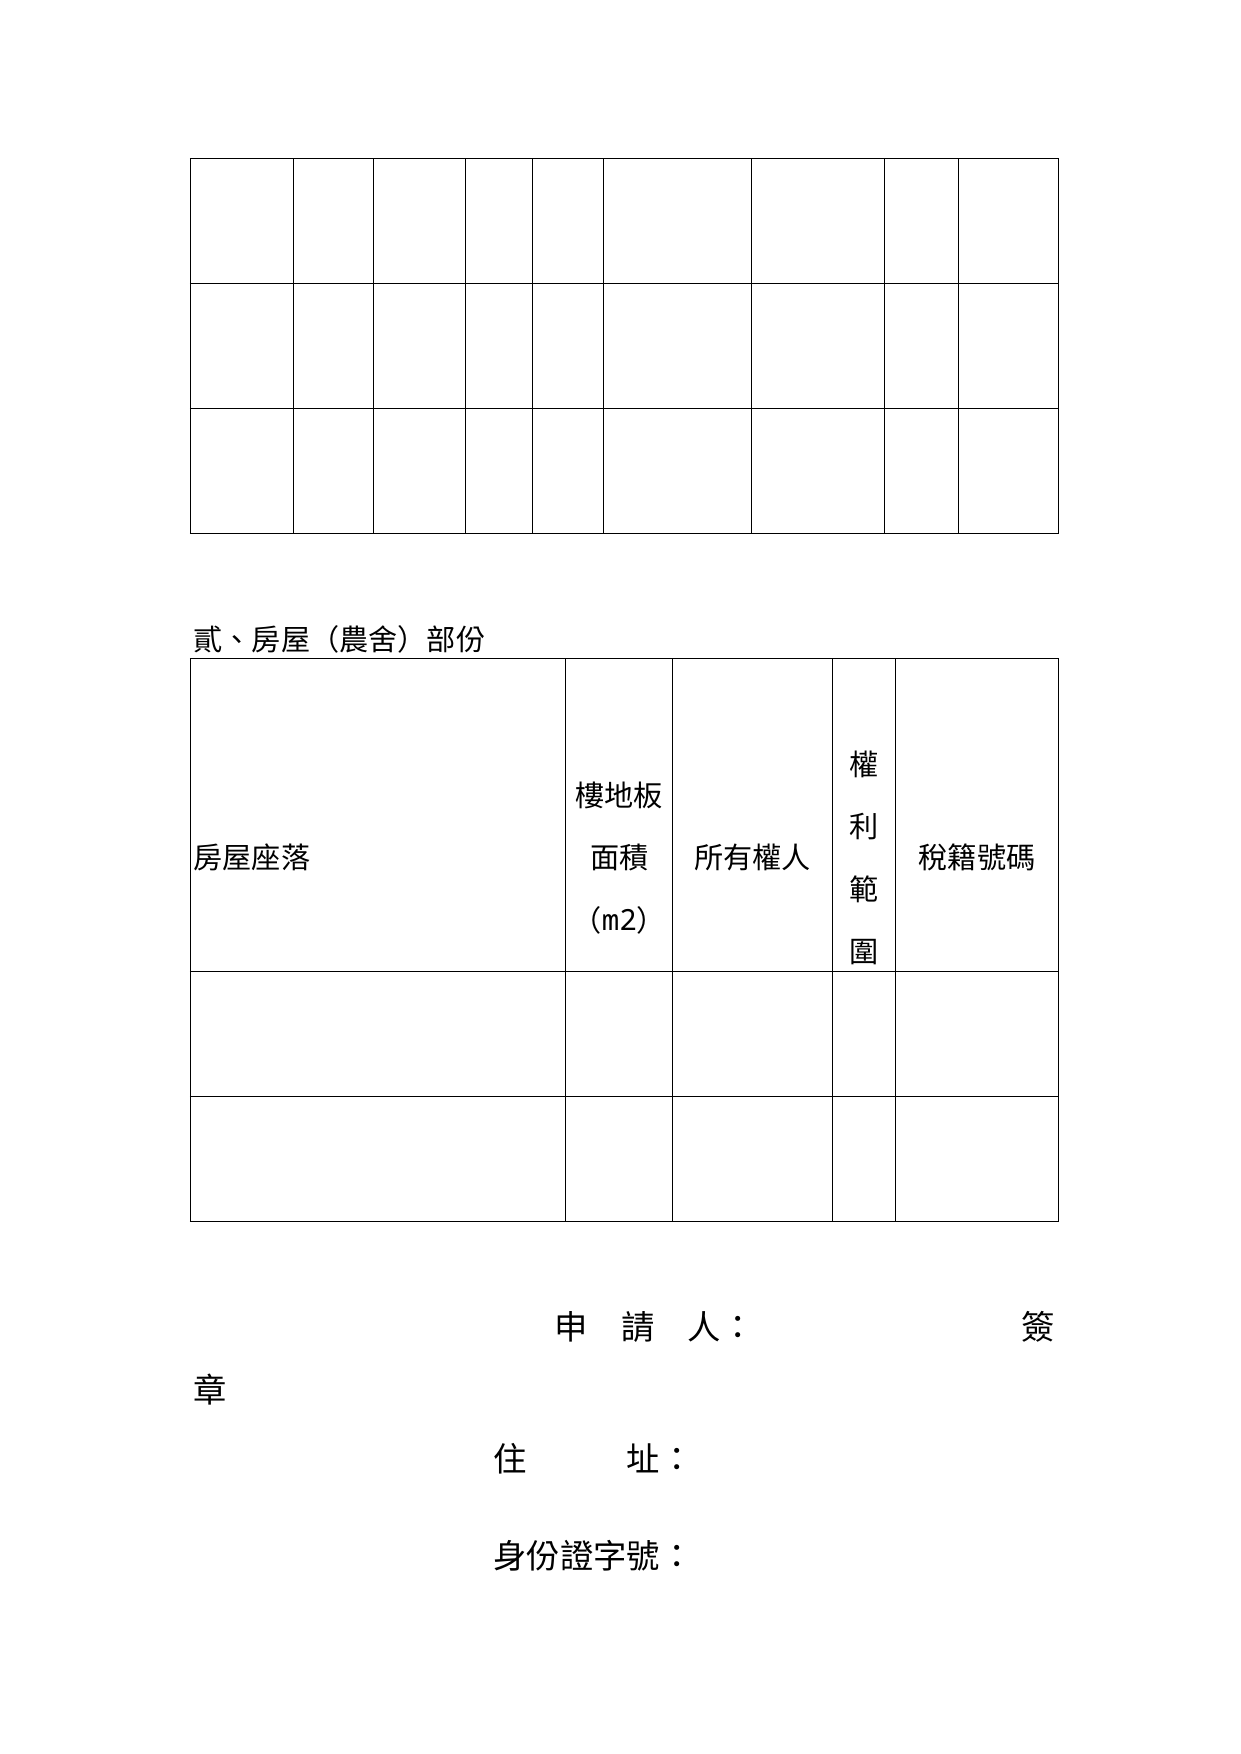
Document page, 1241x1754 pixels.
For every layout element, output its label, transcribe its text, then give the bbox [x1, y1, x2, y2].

table_cell [896, 972, 1058, 1096]
table_cell [191, 409, 293, 533]
table_cell 權利範圍 [833, 659, 895, 971]
table_cell [466, 284, 532, 408]
table_cell [533, 284, 603, 408]
table_cell [191, 159, 293, 283]
table_cell [752, 159, 884, 283]
table_cell [294, 409, 373, 533]
table_cell [566, 1097, 672, 1221]
table_cell [191, 284, 293, 408]
table_cell [466, 159, 532, 283]
table_cell [752, 284, 884, 408]
table_cell [466, 409, 532, 533]
table_cell [604, 409, 751, 533]
table_cell [673, 1097, 832, 1221]
table_cell [533, 409, 603, 533]
table_cell [885, 409, 958, 533]
table_cell [604, 284, 751, 408]
table_cell 申 請 人： 簽章 住 址： 身份證字號： [190, 1222, 1058, 1574]
table_cell [885, 159, 958, 283]
table_cell [833, 972, 895, 1096]
table_cell [566, 972, 672, 1096]
table_cell [374, 409, 465, 533]
table_cell [533, 159, 603, 283]
table_cell [294, 159, 373, 283]
table_cell [959, 409, 1058, 533]
table_cell 房屋座落 [191, 659, 565, 971]
table_cell [294, 284, 373, 408]
table_cell [191, 1097, 565, 1221]
table_cell 稅籍號碼 [896, 659, 1058, 971]
table_cell [885, 284, 958, 408]
table_cell [833, 1097, 895, 1221]
table_cell [604, 159, 751, 283]
table_cell [896, 1097, 1058, 1221]
table_cell [959, 284, 1058, 408]
table_cell [374, 284, 465, 408]
table_cell 所有權人 [673, 659, 832, 971]
table_cell [374, 159, 465, 283]
table_cell [959, 159, 1058, 283]
table_cell 貳、房屋（農舍）部份 [190, 534, 1058, 658]
table_cell [752, 409, 884, 533]
table_cell 樓地板面積（m2） [566, 659, 672, 971]
table_cell [673, 972, 832, 1096]
table_cell [191, 972, 565, 1096]
